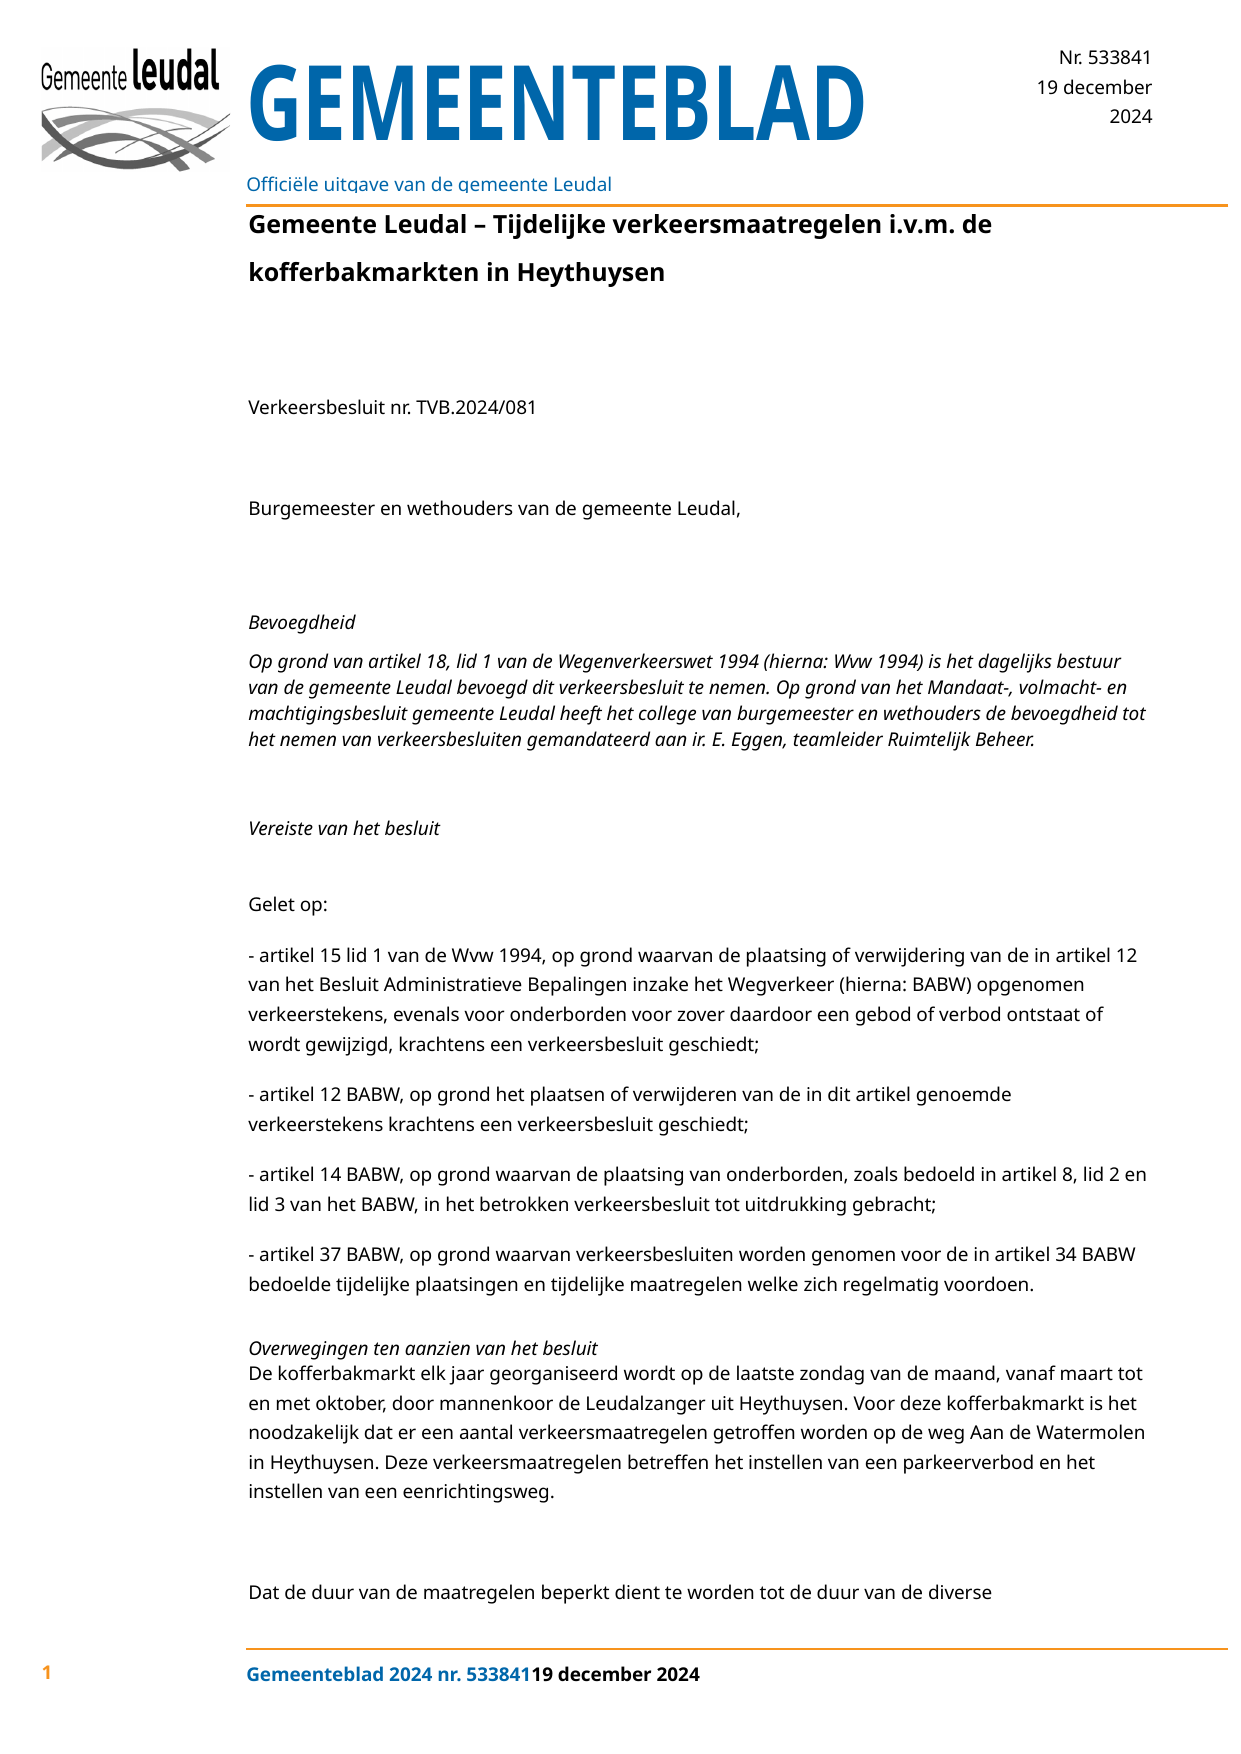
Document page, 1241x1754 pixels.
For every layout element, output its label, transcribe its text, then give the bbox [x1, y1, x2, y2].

text Overwegingen ten aanzien van het besluit [248, 1335, 1152, 1360]
text - artikel 14 BABW, op grond waarvan de plaatsing van onderborden, zoals bedoeld in artikel 8, lid 2 en lid 3 van het BABW, in het betrokken verkeersbesluit tot uitdrukking gebracht; [248, 1161, 1152, 1216]
text - artikel 15 lid 1 van de Wvw 1994, op grond waarvan de plaatsing of verwijdering van de in artikel 12 van het Besluit Administratieve Bepalingen inzake het Wegverkeer (hierna: BABW) opgenomen verkeerstekens, evenals voor onderborden voor zover daardoor een gebod of verbod ontstaat of wordt gewijzigd, krachtens een verkeersbesluit geschiedt; [248, 942, 1152, 1056]
text Gemeente Leudal – Tijdelijke verkeersmaatregelen i.v.m. de kofferbakmarkten in Heythuysen [248, 207, 1152, 288]
text Dat de duur van de maatregelen beperkt dient te worden tot de duur van de diverse [248, 1579, 1152, 1605]
text Op grond van artikel 18, lid 1 van de Wegenverkeerswet 1994 (hierna: Wvw 1994) is het dagelijks bestuur van de gemeente Leudal bevoegd dit verkeersbesluit te nemen. Op grond van het Mandaat-, volmacht- en machtigingsbesluit gemeente Leudal heeft het college van burgemeester en wethouders de bevoegdheid tot het nemen van verkeersbesluiten gemandateerd aan ir. E. Eggen, teamleider Ruimtelijk Beheer. [248, 648, 1152, 751]
text - artikel 37 BABW, op grond waarvan verkeersbesluiten worden genomen voor de in artikel 34 BABW bedoelde tijdelijke plaatsingen en tijdelijke maatregelen welke zich regelmatig voordoen. [248, 1241, 1152, 1296]
text - artikel 12 BABW, op grond het plaatsen of verwijderen van de in dit artikel genoemde verkeerstekens krachtens een verkeersbesluit geschiedt; [248, 1081, 1152, 1136]
text Bevoegdheid [248, 609, 1152, 635]
text Verkeersbesluit nr. TVB.2024/081 [248, 394, 1152, 420]
text De kofferbakmarkt elk jaar georganiseerd wordt op de laatste zondag van de maand, vanaf maart tot en met oktober, door mannenkoor de Leudalzanger uit Heythuysen. Voor deze kofferbakmarkt is het noodzakelijk dat er een aantal verkeersmaatregelen getroffen worden op de weg Aan de Watermolen in Heythuysen. Deze verkeersmaatregelen betreffen het instellen van een parkeerverbod en het instellen van een eenrichtingsweg. [248, 1360, 1152, 1504]
picture [41, 47, 231, 172]
text Gelet op: [248, 892, 1152, 917]
text Burgemeester en wethouders van de gemeente Leudal, [248, 495, 1152, 521]
text Vereiste van het besluit [248, 815, 1152, 841]
